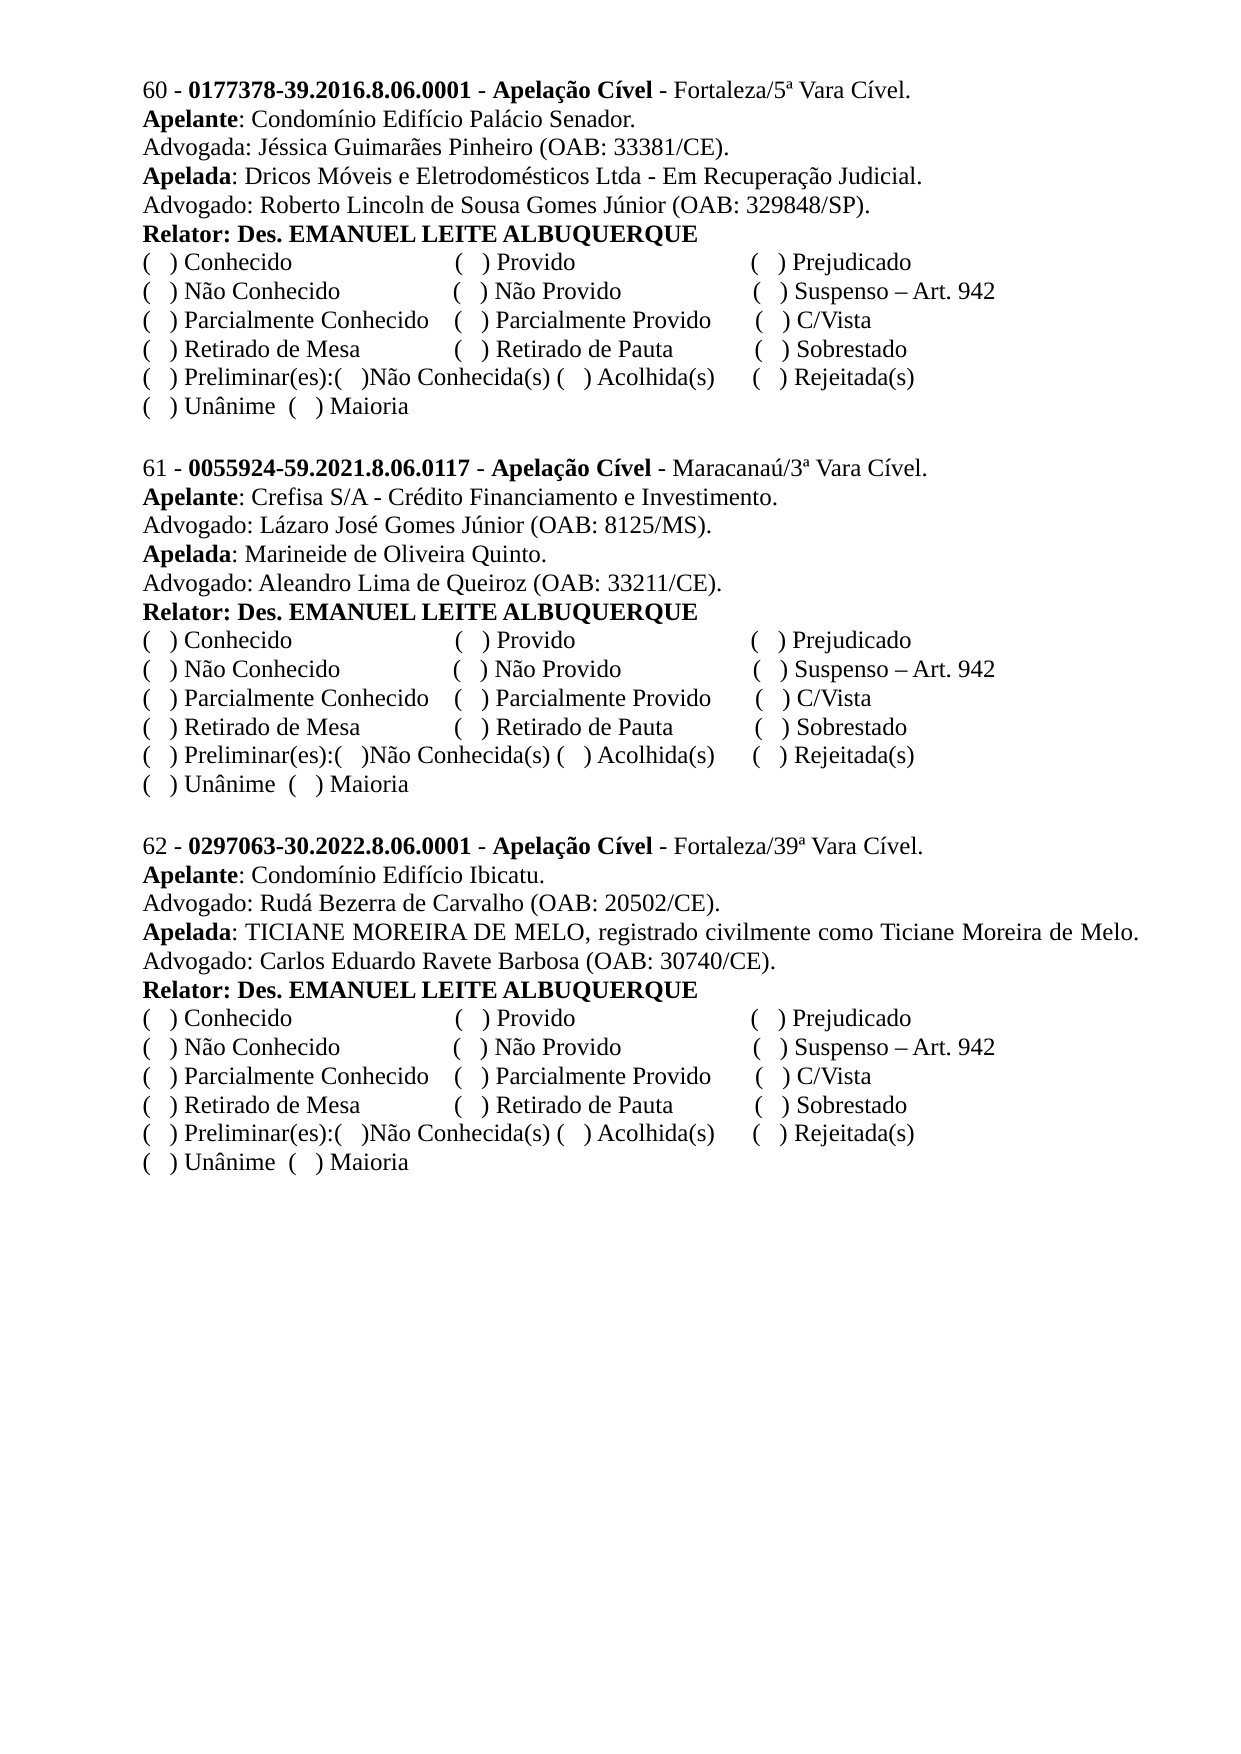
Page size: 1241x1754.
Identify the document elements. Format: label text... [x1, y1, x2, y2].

text ( ) Unânime ( ) Maioria [142, 769, 1141, 798]
text Relator: Des. EMANUEL LEITE ALBUQUERQUE [142, 975, 1141, 1003]
text 61 - 0055924-59.2021.8.06.0117 - Apelação Cível - Maracanaú/3ª Vara Cível. [142, 453, 1141, 482]
text Apelante: Condomínio Edifício Ibicatu. [142, 860, 1141, 888]
text Apelada: Marineide de Oliveira Quinto. [142, 539, 1141, 568]
text ( ) Não Conhecido ( ) Não Provido ( ) Suspenso – Art. 942 [142, 276, 1158, 305]
text ( ) Parcialmente Conhecido ( ) Parcialmente Provido ( ) C/Vista [142, 683, 1158, 712]
text ( ) Não Conhecido ( ) Não Provido ( ) Suspenso – Art. 942 [142, 654, 1158, 683]
text Apelada: TICIANE MOREIRA DE MELO, registrado civilmente como Ticiane Moreira de Melo. Advogado: Carlos Eduardo Ravete Barbosa (OAB: 30740/CE). [142, 917, 1141, 975]
text ( ) Não Conhecido ( ) Não Provido ( ) Suspenso – Art. 942 [142, 1032, 1158, 1061]
text Advogado: Roberto Lincoln de Sousa Gomes Júnior (OAB: 329848/SP). [142, 190, 1141, 219]
text ( ) Conhecido ( ) Provido ( ) Prejudicado [142, 626, 1141, 654]
text ( ) Retirado de Mesa ( ) Retirado de Pauta ( ) Sobrestado [142, 1090, 1158, 1118]
text Advogado: Rudá Bezerra de Carvalho (OAB: 20502/CE). [142, 888, 1141, 917]
text ( ) Preliminar(es):( )Não Conhecida(s) ( ) Acolhida(s) ( ) Rejeitada(s) [142, 741, 1158, 769]
text ( ) Conhecido ( ) Provido ( ) Prejudicado [142, 1003, 1141, 1032]
text Apelante: Crefisa S/A - Crédito Financiamento e Investimento. [142, 482, 1141, 511]
text ( ) Preliminar(es):( )Não Conhecida(s) ( ) Acolhida(s) ( ) Rejeitada(s) [142, 362, 1158, 391]
text ( ) Conhecido ( ) Provido ( ) Prejudicado [142, 247, 1141, 276]
text ( ) Retirado de Mesa ( ) Retirado de Pauta ( ) Sobrestado [142, 712, 1158, 741]
text Advogado: Lázaro José Gomes Júnior (OAB: 8125/MS). [142, 511, 1141, 539]
text ( ) Unânime ( ) Maioria [142, 391, 1141, 420]
text ( ) Unânime ( ) Maioria [142, 1147, 1141, 1176]
text 62 - 0297063-30.2022.8.06.0001 - Apelação Cível - Fortaleza/39ª Vara Cível. [142, 831, 1141, 860]
text 60 - 0177378-39.2016.8.06.0001 - Apelação Cível - Fortaleza/5ª Vara Cível. [142, 75, 1141, 104]
text ( ) Parcialmente Conhecido ( ) Parcialmente Provido ( ) C/Vista [142, 1061, 1158, 1090]
text ( ) Parcialmente Conhecido ( ) Parcialmente Provido ( ) C/Vista [142, 305, 1158, 334]
text Relator: Des. EMANUEL LEITE ALBUQUERQUE [142, 597, 1141, 626]
text ( ) Retirado de Mesa ( ) Retirado de Pauta ( ) Sobrestado [142, 334, 1158, 362]
text Apelante: Condomínio Edifício Palácio Senador. [142, 104, 1141, 132]
text Apelada: Dricos Móveis e Eletrodomésticos Ltda - Em Recuperação Judicial. [142, 161, 1141, 190]
text Relator: Des. EMANUEL LEITE ALBUQUERQUE [142, 219, 1141, 247]
text Advogado: Aleandro Lima de Queiroz (OAB: 33211/CE). [142, 568, 1141, 597]
text ( ) Preliminar(es):( )Não Conhecida(s) ( ) Acolhida(s) ( ) Rejeitada(s) [142, 1118, 1158, 1147]
text Advogada: Jéssica Guimarães Pinheiro (OAB: 33381/CE). [142, 132, 1141, 161]
